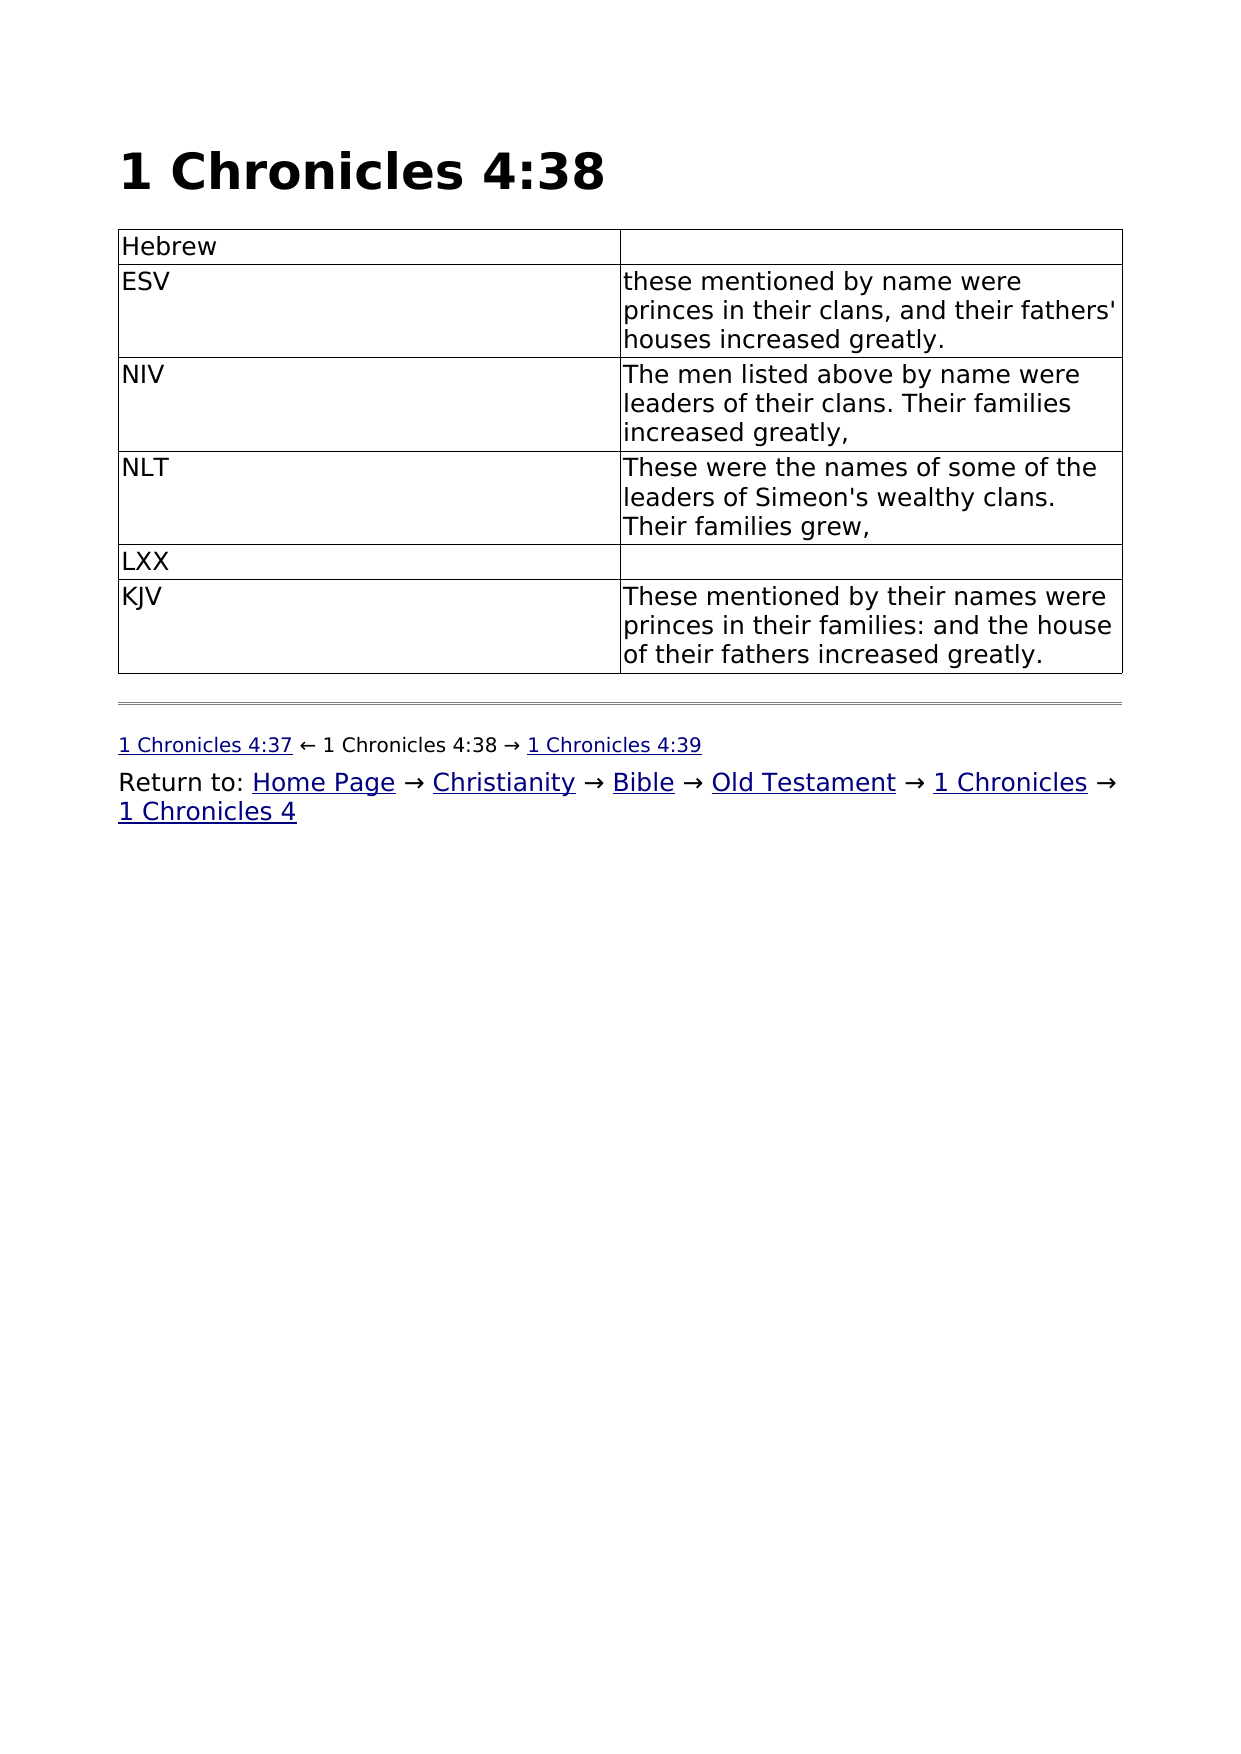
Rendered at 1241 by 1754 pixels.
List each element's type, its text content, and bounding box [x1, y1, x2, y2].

table_cell These mentioned by their names were princes in their families: and the house of their fathers increased greatly. [621, 580, 1122, 673]
table_cell KJV [119, 580, 620, 673]
table_cell ESV [119, 265, 620, 357]
subtitle 1 Chronicles 4:38 [118, 143, 1122, 201]
table_cell LXX [119, 545, 620, 579]
table_cell These were the names of some of the leaders of Simeon's wealthy clans. Their families grew, [621, 452, 1122, 544]
text 1 Chronicles 4:37 ← 1 Chronicles 4:38 → 1 Chronicles 4:39 [118, 734, 1122, 768]
text Return to: Home Page → Christianity → Bible → Old Testament → 1 Chronicles → 1 Chronicles 4 [118, 768, 1122, 826]
table_cell NIV [119, 358, 620, 451]
table_cell The men listed above by name were leaders of their clans. Their families increased greatly, [621, 358, 1122, 451]
table_header Hebrew [119, 230, 620, 264]
table_cell NLT [119, 452, 620, 544]
table_header [621, 230, 1122, 264]
table_cell these mentioned by name were princes in their clans, and their fathers' houses increased greatly. [621, 265, 1122, 357]
table_cell [621, 545, 1122, 579]
